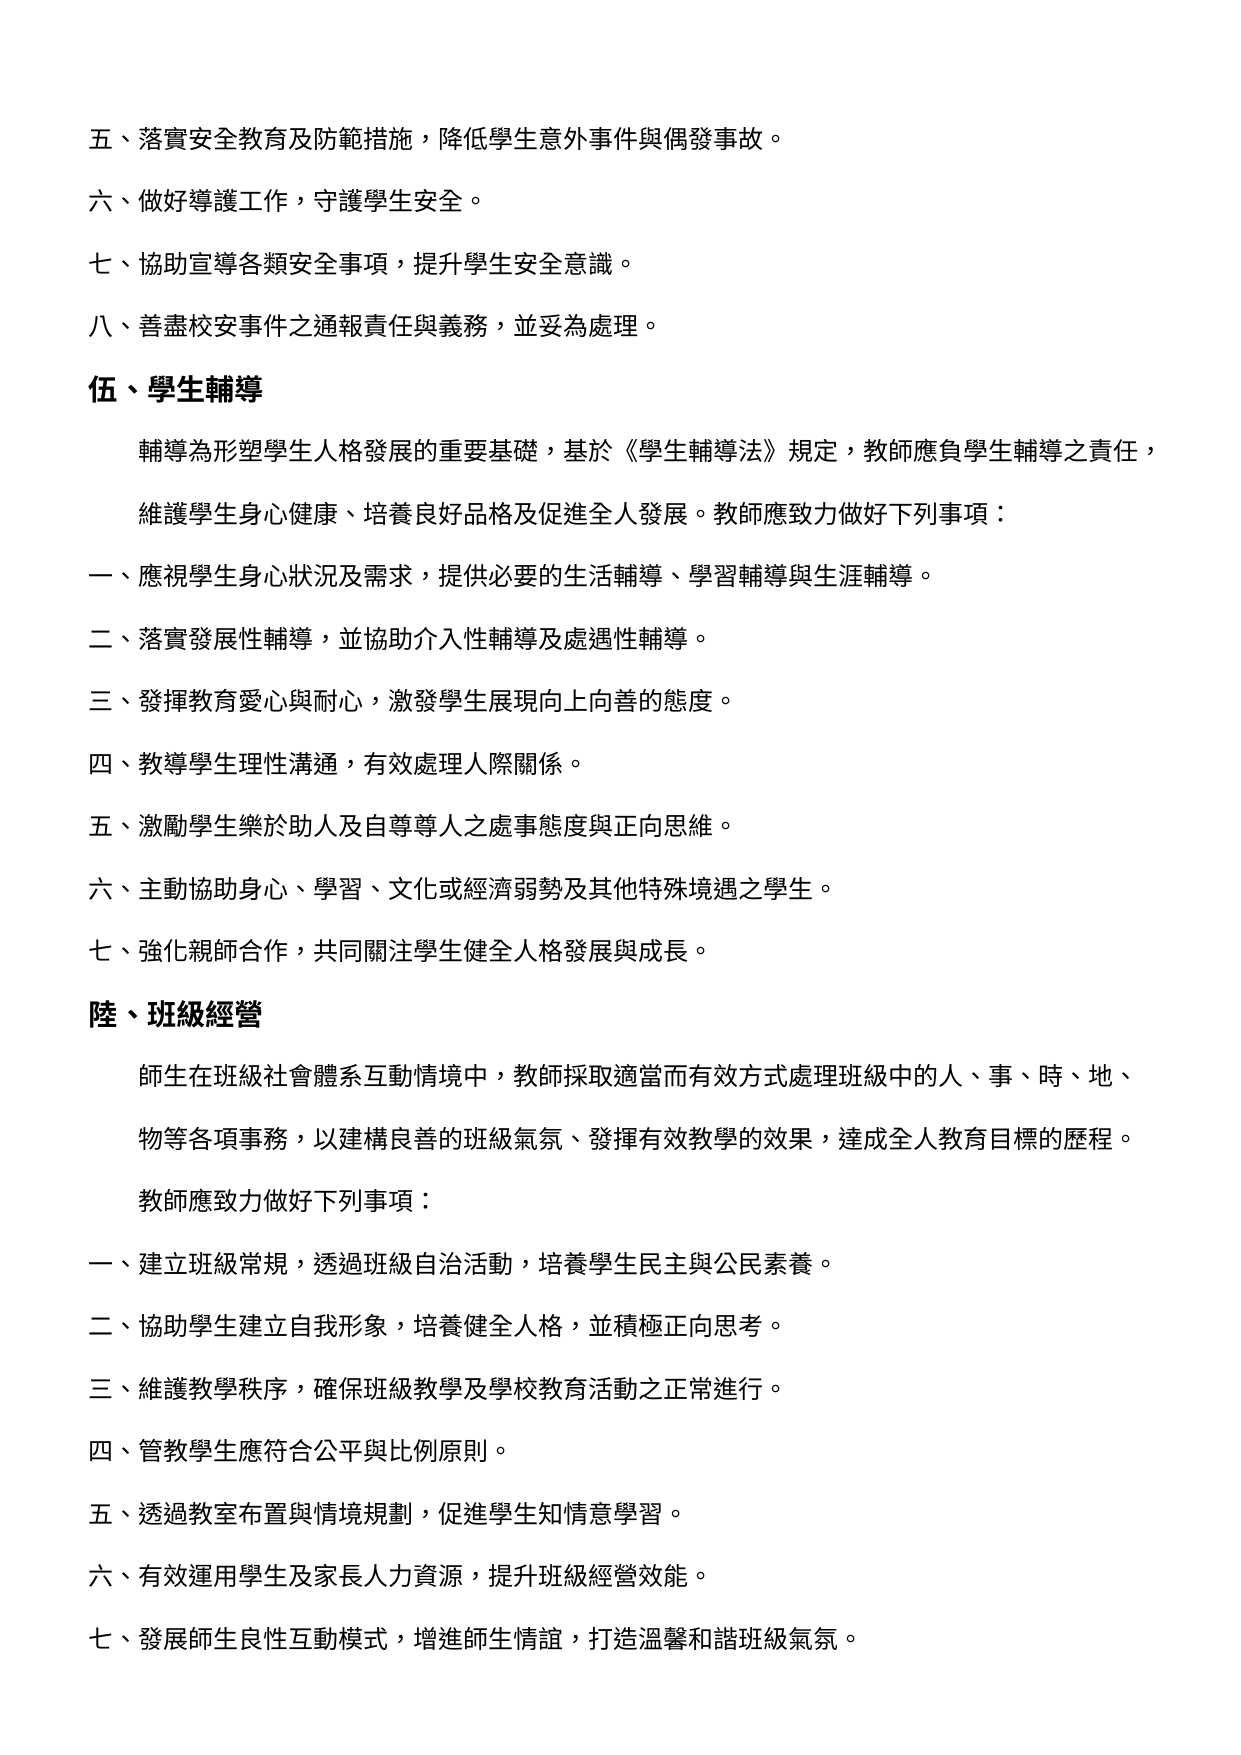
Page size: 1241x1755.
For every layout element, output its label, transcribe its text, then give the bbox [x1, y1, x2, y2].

text 七、發展師生良性互動模式，增進師生情誼，打造溫馨和諧班級氣氛。 [89, 1596, 1152, 1658]
text 師生在班級社會體系互動情境中，教師採取適當而有效方式處理班級中的人、事、時、地、物等各項事務，以建構良善的班級氣氛、發揮有效教學的效果，達成全人教育目標的歷程。教師應致力做好下列事項： [139, 1033, 1152, 1221]
text 八、善盡校安事件之通報責任與義務，並妥為處理。 [89, 283, 1152, 346]
text 五、透過教室布置與情境規劃，促進學生知情意學習。 [89, 1471, 1152, 1533]
text 一、建立班級常規，透過班級自治活動，培養學生民主與公民素養。 [89, 1221, 1152, 1283]
text 二、落實發展性輔導，並協助介入性輔導及處遇性輔導。 [89, 596, 1152, 658]
text 二、協助學生建立自我形象，培養健全人格，並積極正向思考。 [89, 1283, 1152, 1346]
text 一、應視學生身心狀況及需求，提供必要的生活輔導、學習輔導與生涯輔導。 [89, 533, 1152, 596]
text 五、激勵學生樂於助人及自尊尊人之處事態度與正向思維。 [89, 783, 1152, 846]
text 四、教導學生理性溝通，有效處理人際關係。 [89, 721, 1152, 783]
text 七、強化親師合作，共同關注學生健全人格發展與成長。 [89, 908, 1152, 971]
text 輔導為形塑學生人格發展的重要基礎，基於《學生輔導法》規定，教師應負學生輔導之責任，維護學生身心健康、培養良好品格及促進全人發展。教師應致力做好下列事項： [139, 408, 1152, 533]
text 六、有效運用學生及家長人力資源，提升班級經營效能。 [89, 1533, 1152, 1596]
text 六、主動協助身心、學習、文化或經濟弱勢及其他特殊境遇之學生。 [89, 846, 1152, 908]
text 七、協助宣導各類安全事項，提升學生安全意識。 [89, 221, 1152, 283]
text 三、維護教學秩序，確保班級教學及學校教育活動之正常進行。 [89, 1346, 1152, 1408]
text 五、落實安全教育及防範措施，降低學生意外事件與偶發事故。 [89, 96, 1152, 158]
text 三、發揮教育愛心與耐心，激發學生展現向上向善的態度。 [89, 658, 1152, 721]
text 四、管教學生應符合公平與比例原則。 [89, 1408, 1152, 1471]
text 伍、學生輔導 [89, 346, 1152, 408]
text 陸、班級經營 [89, 971, 1152, 1033]
text 六、做好導護工作，守護學生安全。 [89, 158, 1152, 221]
